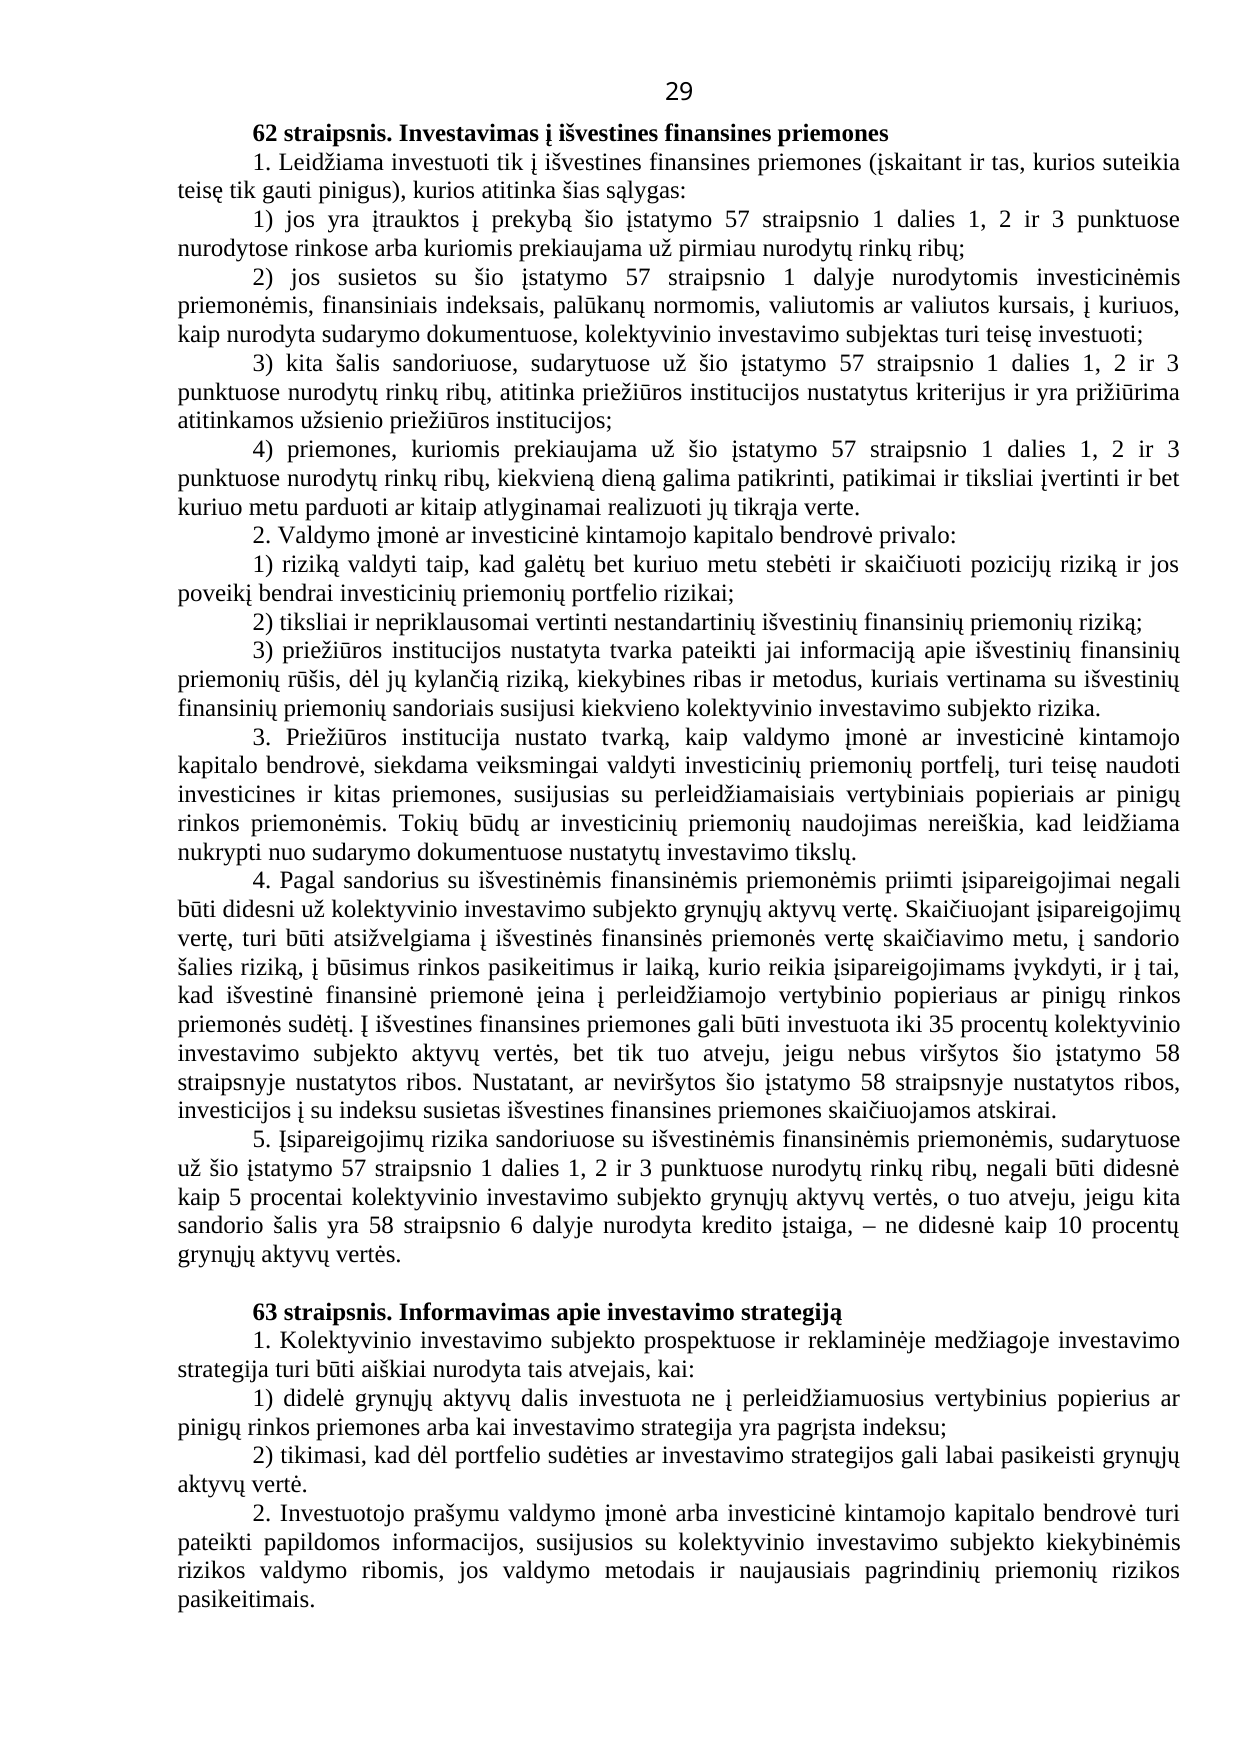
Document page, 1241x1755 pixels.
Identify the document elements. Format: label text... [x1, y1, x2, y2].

text 2. Investuotojo prašymu valdymo įmonė arba investicinė kintamojo kapitalo bendrovė turi pateikti papildomos informacijos, susijusios su kolektyvinio investavimo subjekto kiekybinėmis rizikos valdymo ribomis, jos valdymo metodais ir naujausiais pagrindinių priemonių rizikos pasikeitimais. [177, 1498, 1181, 1613]
text 2) tiksliai ir nepriklausomai vertinti nestandartinių išvestinių finansinių priemonių riziką; [177, 607, 1181, 636]
text 3) kita šalis sandoriuose, sudarytuose už šio įstatymo 57 straipsnio 1 dalies 1, 2 ir 3 punktuose nurodytų rinkų ribų, atitinka priežiūros institucijos nustatytus kriterijus ir yra prižiūrima atitinkamos užsienio priežiūros institucijos; [177, 348, 1181, 434]
text 1) jos yra įtrauktos į prekybą šio įstatymo 57 straipsnio 1 dalies 1, 2 ir 3 punktuose nurodytose rinkose arba kuriomis prekiaujama už pirmiau nurodytų rinkų ribų; [177, 204, 1181, 262]
text 2) tikimasi, kad dėl portfelio sudėties ar investavimo strategijos gali labai pasikeisti grynųjų aktyvų vertė. [177, 1441, 1181, 1498]
text 1. Kolektyvinio investavimo subjekto prospektuose ir reklaminėje medžiagoje investavimo strategija turi būti aiškiai nurodyta tais atvejais, kai: [177, 1326, 1181, 1383]
text 2) jos susietos su šio įstatymo 57 straipsnio 1 dalyje nurodytomis investicinėmis priemonėmis, finansiniais indeksais, palūkanų normomis, valiutomis ar valiutos kursais, į kuriuos, kaip nurodyta sudarymo dokumentuose, kolektyvinio investavimo subjektas turi teisę investuoti; [177, 262, 1181, 348]
text 2. Valdymo įmonė ar investicinė kintamojo kapitalo bendrovė privalo: [177, 521, 1181, 549]
text 1) riziką valdyti taip, kad galėtų bet kuriuo metu stebėti ir skaičiuoti pozicijų riziką ir jos poveikį bendrai investicinių priemonių portfelio rizikai; [177, 549, 1181, 607]
text 5. Įsipareigojimų rizika sandoriuose su išvestinėmis finansinėmis priemonėmis, sudarytuose už šio įstatymo 57 straipsnio 1 dalies 1, 2 ir 3 punktuose nurodytų rinkų ribų, negali būti didesnė kaip 5 procentai kolektyvinio investavimo subjekto grynųjų aktyvų vertės, o tuo atveju, jeigu kita sandorio šalis yra 58 straipsnio 6 dalyje nurodyta kredito įstaiga, – ne didesnė kaip 10 procentų grynųjų aktyvų vertės. [177, 1124, 1181, 1268]
text 4. Pagal sandorius su išvestinėmis finansinėmis priemonėmis priimti įsipareigojimai negali būti didesni už kolektyvinio investavimo subjekto grynųjų aktyvų vertę. Skaičiuojant įsipareigojimų vertę, turi būti atsižvelgiama į išvestinės finansinės priemonės vertę skaičiavimo metu, į sandorio šalies riziką, į būsimus rinkos pasikeitimus ir laiką, kurio reikia įsipareigojimams įvykdyti, ir į tai, kad išvestinė finansinė priemonė įeina į perleidžiamojo vertybinio popieriaus ar pinigų rinkos priemonės sudėtį. Į išvestines finansines priemones gali būti investuota iki 35 procentų kolektyvinio investavimo subjekto aktyvų vertės, bet tik tuo atveju, jeigu nebus viršytos šio įstatymo 58 straipsnyje nustatytos ribos. Nustatant, ar neviršytos šio įstatymo 58 straipsnyje nustatytos ribos, investicijos į su indeksu susietas išvestines finansines priemones skaičiuojamos atskirai. [177, 866, 1181, 1124]
text 4) priemones, kuriomis prekiaujama už šio įstatymo 57 straipsnio 1 dalies 1, 2 ir 3 punktuose nurodytų rinkų ribų, kiekvieną dieną galima patikrinti, patikimai ir tiksliai įvertinti ir bet kuriuo metu parduoti ar kitaip atlyginamai realizuoti jų tikrąja verte. [177, 434, 1181, 521]
text 1) didelė grynųjų aktyvų dalis investuota ne į perleidžiamuosius vertybinius popierius ar pinigų rinkos priemones arba kai investavimo strategija yra pagrįsta indeksu; [177, 1383, 1181, 1441]
text 1. Leidžiama investuoti tik į išvestines finansines priemones (įskaitant ir tas, kurios suteikia teisę tik gauti pinigus), kurios atitinka šias sąlygas: [177, 147, 1181, 204]
text 63 straipsnis. Informavimas apie investavimo strategiją [177, 1297, 1181, 1326]
text 62 straipsnis. Investavimas į išvestines finansines priemones [177, 118, 1181, 147]
text 3. Priežiūros institucija nustato tvarką, kaip valdymo įmonė ar investicinė kintamojo kapitalo bendrovė, siekdama veiksmingai valdyti investicinių priemonių portfelį, turi teisę naudoti investicines ir kitas priemones, susijusias su perleidžiamaisiais vertybiniais popieriais ar pinigų rinkos priemonėmis. Tokių būdų ar investicinių priemonių naudojimas nereiškia, kad leidžiama nukrypti nuo sudarymo dokumentuose nustatytų investavimo tikslų. [177, 722, 1181, 866]
text 3) priežiūros institucijos nustatyta tvarka pateikti jai informaciją apie išvestinių finansinių priemonių rūšis, dėl jų kylančią riziką, kiekybines ribas ir metodus, kuriais vertinama su išvestinių finansinių priemonių sandoriais susijusi kiekvieno kolektyvinio investavimo subjekto rizika. [177, 636, 1181, 722]
